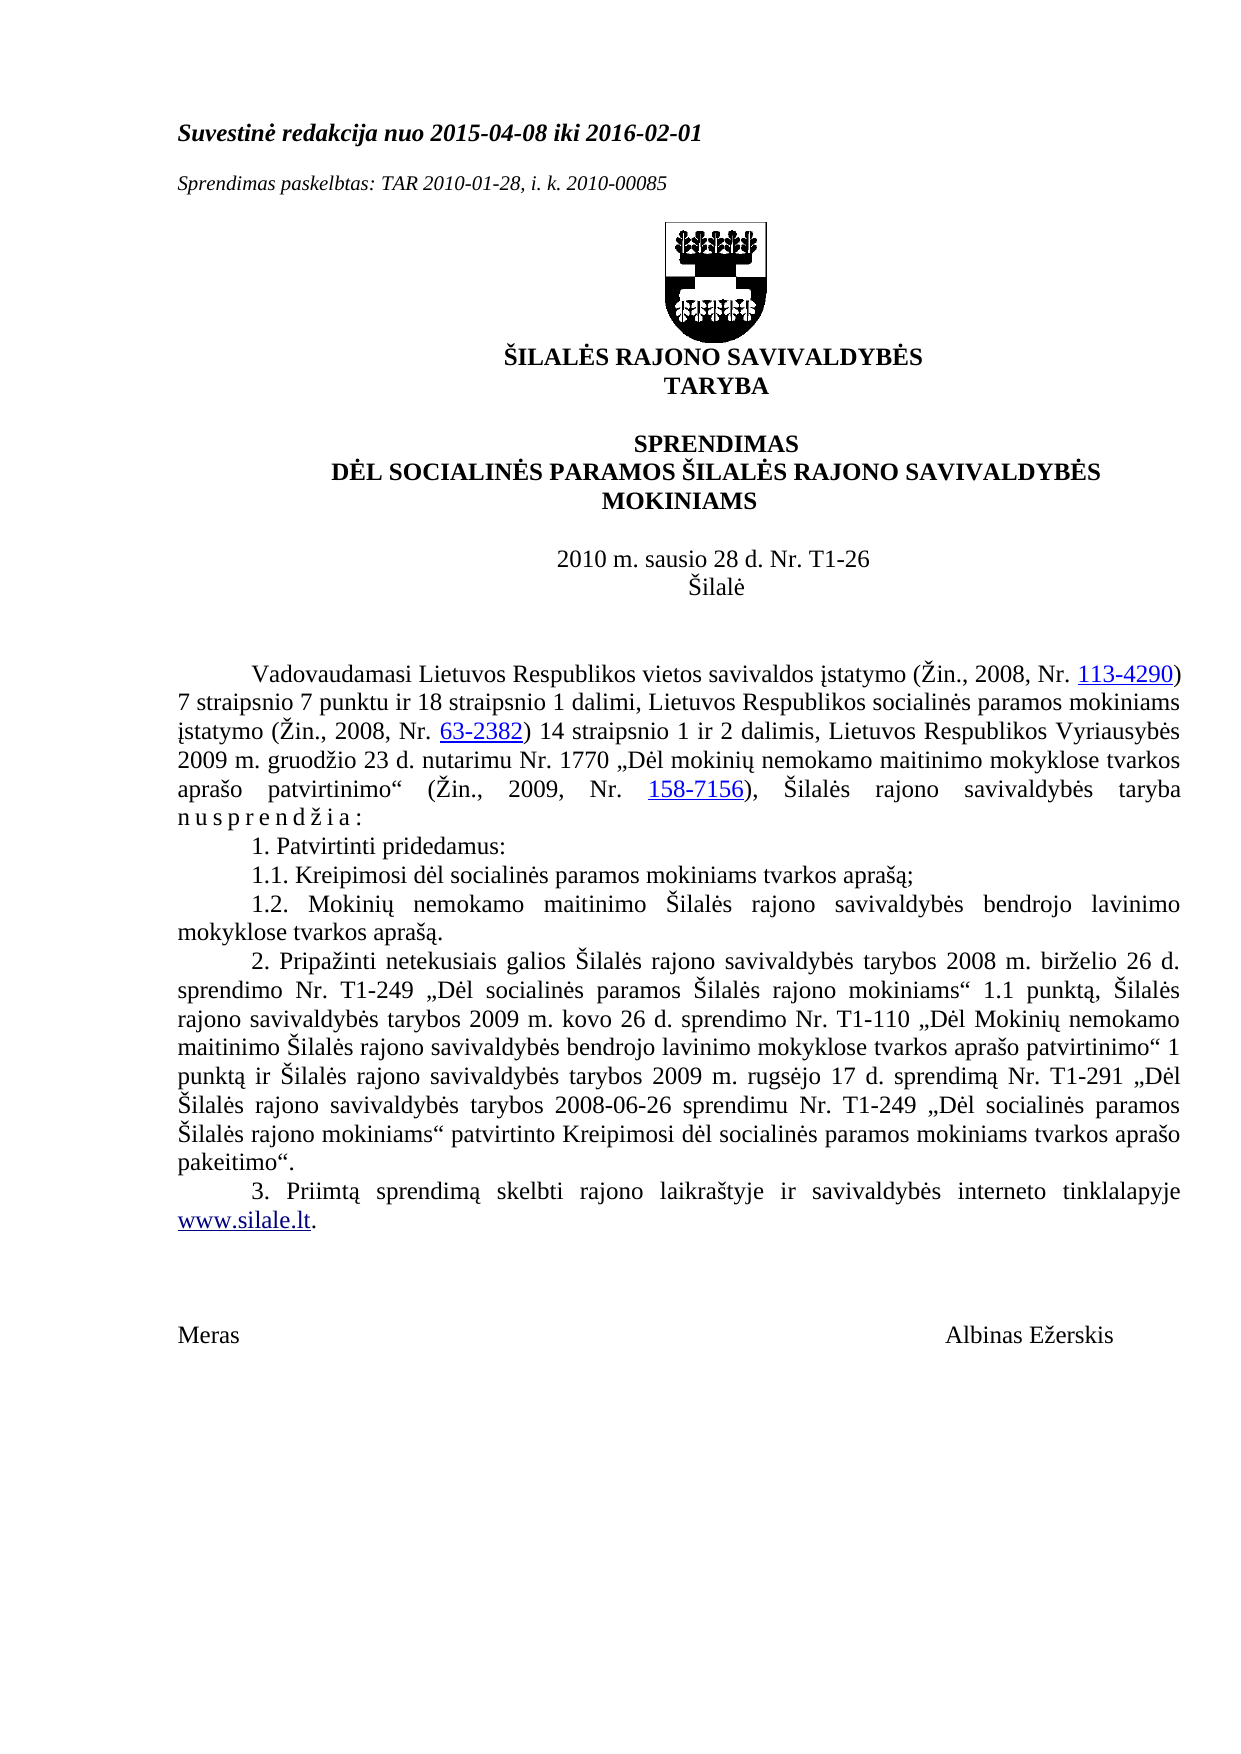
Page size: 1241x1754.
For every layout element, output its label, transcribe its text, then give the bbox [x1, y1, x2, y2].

text Vadovaudamasi Lietuvos Respublikos vietos savivaldos įstatymo (Žin., 2008, Nr. 113-4290) 7 straipsnio 7 punktu ir 18 straipsnio 1 dalimi, Lietuvos Respublikos socialinės paramos mokiniams įstatymo (Žin., 2008, Nr. 63-2382) 14 straipsnio 1 ir 2 dalimis, Lietuvos Respublikos Vyriausybės 2009 m. gruodžio 23 d. nutarimu Nr. 1770 „Dėl mokinių nemokamo maitinimo mokyklose tvarkos aprašo patvirtinimo“ (Žin., 2009, Nr. 158-7156), Šilalės rajono savivaldybės taryba nusprendžia: [177, 659, 1181, 831]
text Sprendimas paskelbtas: TAR 2010-01-28, i. k. 2010-00085 [177, 171, 1181, 195]
text Meras Albinas Ežerskis [177, 1320, 1181, 1349]
text Suvestinė redakcija nuo 2015-04-08 iki 2016-02-01 [177, 118, 1181, 147]
text SPRENDIMAS [177, 429, 1181, 457]
text TARYBA [177, 371, 1181, 400]
text ŠILALĖS RAJONO SAVIVALDYBĖS [177, 342, 1181, 371]
text 1.2. Mokinių nemokamo maitinimo Šilalės rajono savivaldybės bendrojo lavinimo mokyklose tvarkos aprašą. [177, 889, 1181, 946]
text Šilalė [177, 572, 1181, 601]
text 2010 m. sausio 28 d. Nr. T1-26 [177, 544, 1181, 572]
text 3. Priimtą sprendimą skelbti rajono laikraštyje ir savivaldybės interneto tinklalapyje www.silale.lt. [177, 1176, 1181, 1234]
text 1. Patvirtinti pridedamus: [177, 831, 1181, 860]
text DĖL SOCIALINĖS PARAMOS ŠILALĖS RAJONO SAVIVALDYBĖS MOKINIAMS [177, 457, 1181, 515]
text 1.1. Kreipimosi dėl socialinės paramos mokiniams tvarkos aprašą; [177, 860, 1181, 889]
text 2. Pripažinti netekusiais galios Šilalės rajono savivaldybės tarybos 2008 m. birželio 26 d. sprendimo Nr. T1-249 „Dėl socialinės paramos Šilalės rajono mokiniams“ 1.1 punktą, Šilalės rajono savivaldybės tarybos 2009 m. kovo 26 d. sprendimo Nr. T1-110 „Dėl Mokinių nemokamo maitinimo Šilalės rajono savivaldybės bendrojo lavinimo mokyklose tvarkos aprašo patvirtinimo“ 1 punktą ir Šilalės rajono savivaldybės tarybos 2009 m. rugsėjo 17 d. sprendimą Nr. T1-291 „Dėl Šilalės rajono savivaldybės tarybos 2008-06-26 sprendimu Nr. T1-249 „Dėl socialinės paramos Šilalės rajono mokiniams“ patvirtinto Kreipimosi dėl socialinės paramos mokiniams tvarkos aprašo pakeitimo“. [177, 946, 1181, 1176]
